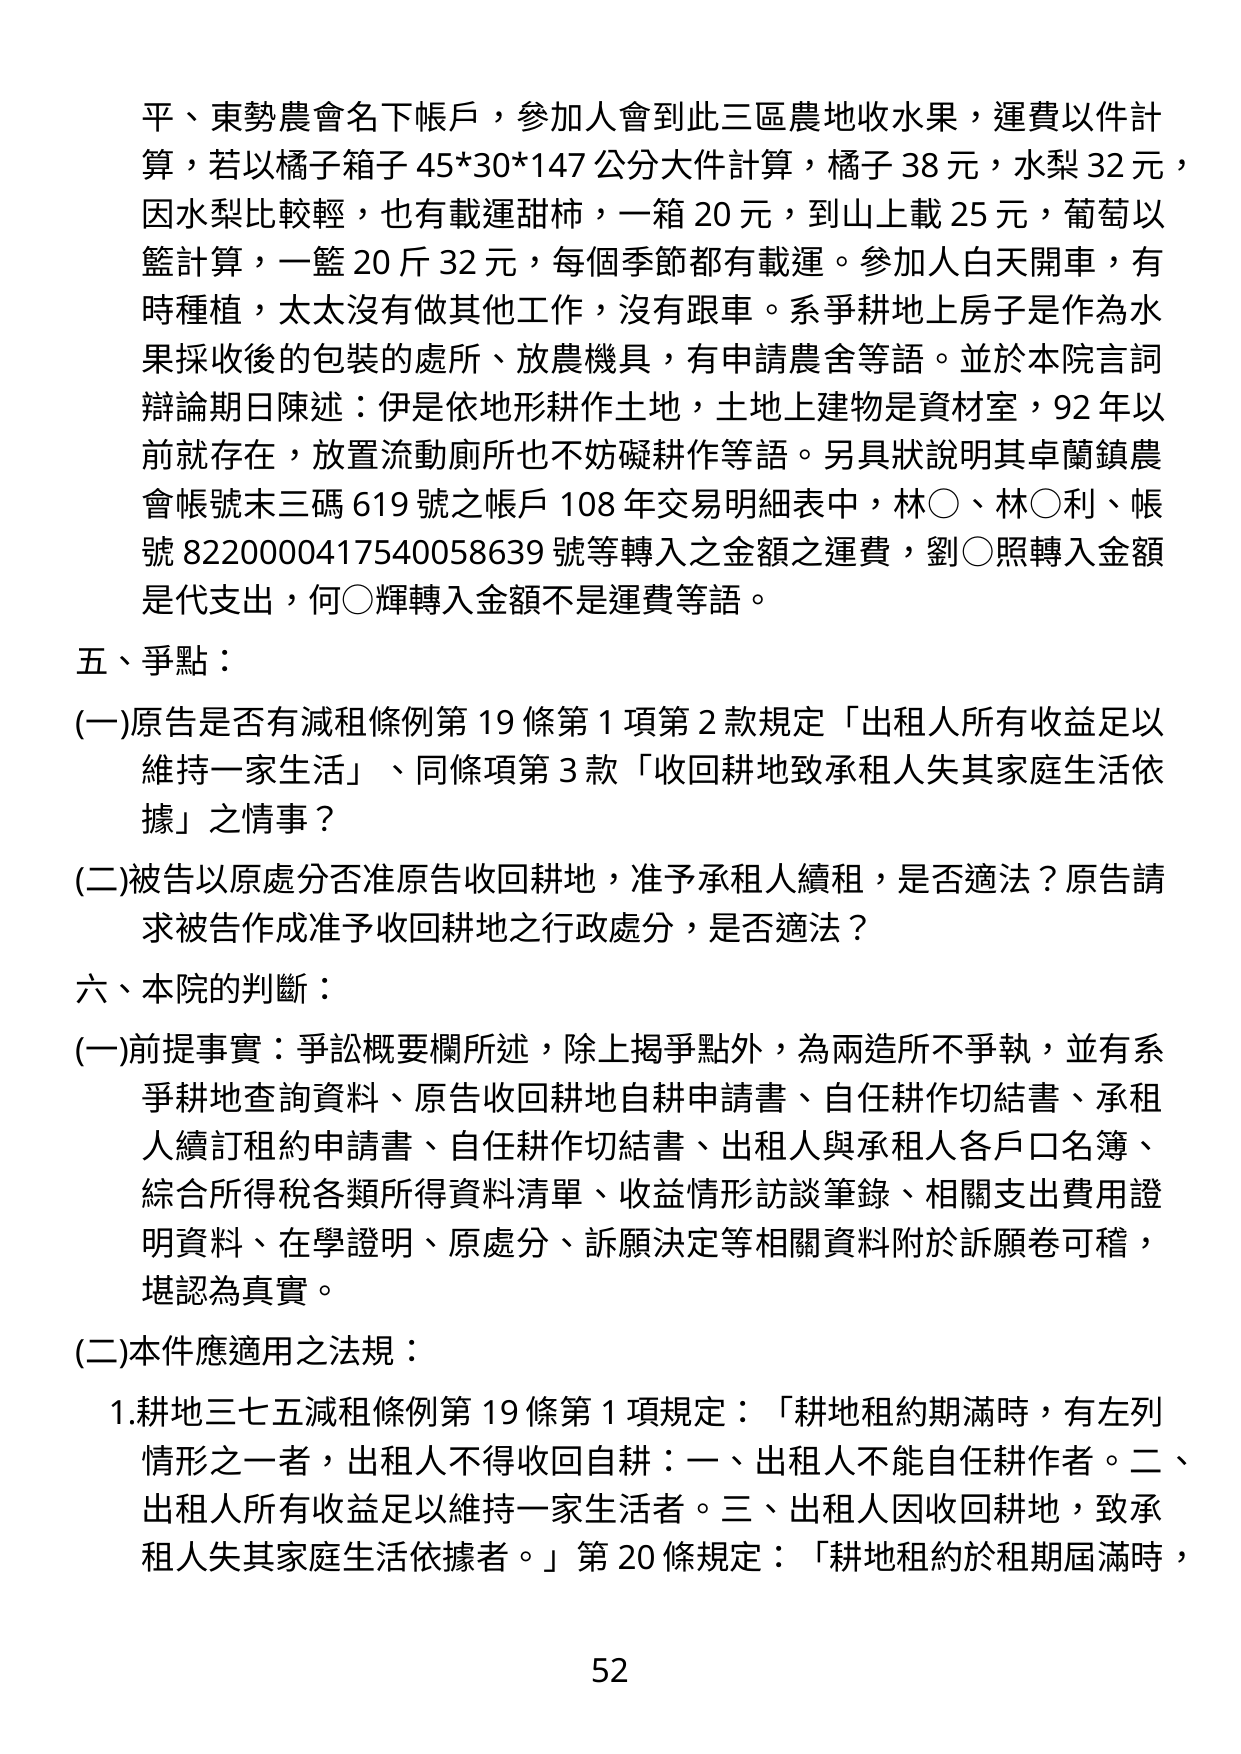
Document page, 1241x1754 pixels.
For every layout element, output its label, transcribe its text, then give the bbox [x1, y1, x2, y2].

text (二)被告以原處分否准原告收回耕地，准予承租人續租，是否適法？原告請求被告作成准予收回耕地之行政處分，是否適法？ [75, 853, 1165, 950]
text (二)本件應適用之法規： [75, 1325, 1165, 1374]
text (一)前提事實：爭訟概要欄所述，除上揭爭點外，為兩造所不爭執，並有系爭耕地查詢資料、原告收回耕地自耕申請書、自任耕作切結書、承租人續訂租約申請書、自任耕作切結書、出租人與承租人各戶口名簿、綜合所得稅各類所得資料清單、收益情形訪談筆錄、相關支出費用證明資料、在學證明、原處分、訴願決定等相關資料附於訴願卷可稽，堪認為真實。 [75, 1023, 1165, 1313]
text (一)原告是否有減租條例第19條第1項第2款規定「出租人所有收益足以維持一家生活」、同條項第3款「收回耕地致承租人失其家庭生活依據」之情事？ [75, 696, 1165, 841]
text 四、參加人未提出書狀，但於準備程序到庭陳述：系爭耕地範圍約4分多，種植橘子和水梨，每年收益約20至30萬元之間，每年收入不一樣，沒有特別記帳，有的自己賣，有的給水果行賣，但大部分水果自己賣。參加人自己及配偶名下均有田地，新庄段土地原為參加人母親所有，其在世時是做靠行運輸水果的貨運，故該地係做停車用，沒有耕作，其過世後由參加人繼承。參加人配偶土地在東勢約一分地，之前種植桃子，後來太遠、果蠅太嚴重而半荒廢，有除草但沒種植。參加人是勞保，配偶係農保。參加人雖擔任多家企業社負責人，都是農產行、做水果批發，以前有的在父親或配偶名下，後來掛在參加人名下，現在已經沒有做水果批發生意。參加人名下有自有房屋居住，沒有租金支出。母親死亡後，繼承人只有參加人與姪子，姪子是伊弟弟的兒子(弟弟已過世)，妹妹1人已拋棄繼承。訪談紀錄所稱有貨運司機月收3萬5,000元，並沒報稅，是大概的收入。貨運司機是載運水果，到農地收水果運到臺北。運輸費用是託運人將費用匯到我卓蘭鎮農會、和平、東勢農會名下帳戶，參加人會到此三區農地收水果，運費以件計算，若以橘子箱子45*30*147公分大件計算，橘子38元，水梨32元，因水梨比較輕，也有載運甜柿，一箱20元，到山上載25元，葡萄以籃計算，一籃20斤32元，每個季節都有載運。參加人白天開車，有時種植，太太沒有做其他工作，沒有跟車。系爭耕地上房子是作為水果採收後的包裝的處所、放農機具，有申請農舍等語。並於本院言詞辯論期日陳述：伊是依地形耕作土地，土地上建物是資材室，92年以前就存在，放置流動廁所也不妨礙耕作等語。另具狀說明其卓蘭鎮農會帳號末三碼619號之帳戶108年交易明細表中，林○、林○利、帳號8220000417540058639號等轉入之金額之運費，劉○照轉入金額是代支出，何○輝轉入金額不是運費等語。 [75, 91, 1165, 622]
text 六、本院的判斷： [75, 962, 1165, 1011]
text 五、爭點： [75, 635, 1165, 683]
text 1.耕地三七五減租條例第19條第1項規定：「耕地租約期滿時，有左列情形之一者，出租人不得收回自耕：一、出租人不能自任耕作者。二、出租人所有收益足以維持一家生活者。三、出租人因收回耕地，致承租人失其家庭生活依據者。」第20條規定：「耕地租約於租期屆滿時，除出租人依本條例收回自耕外，如承租人願繼續承租者，應續訂租約。」 [108, 1386, 1165, 1579]
